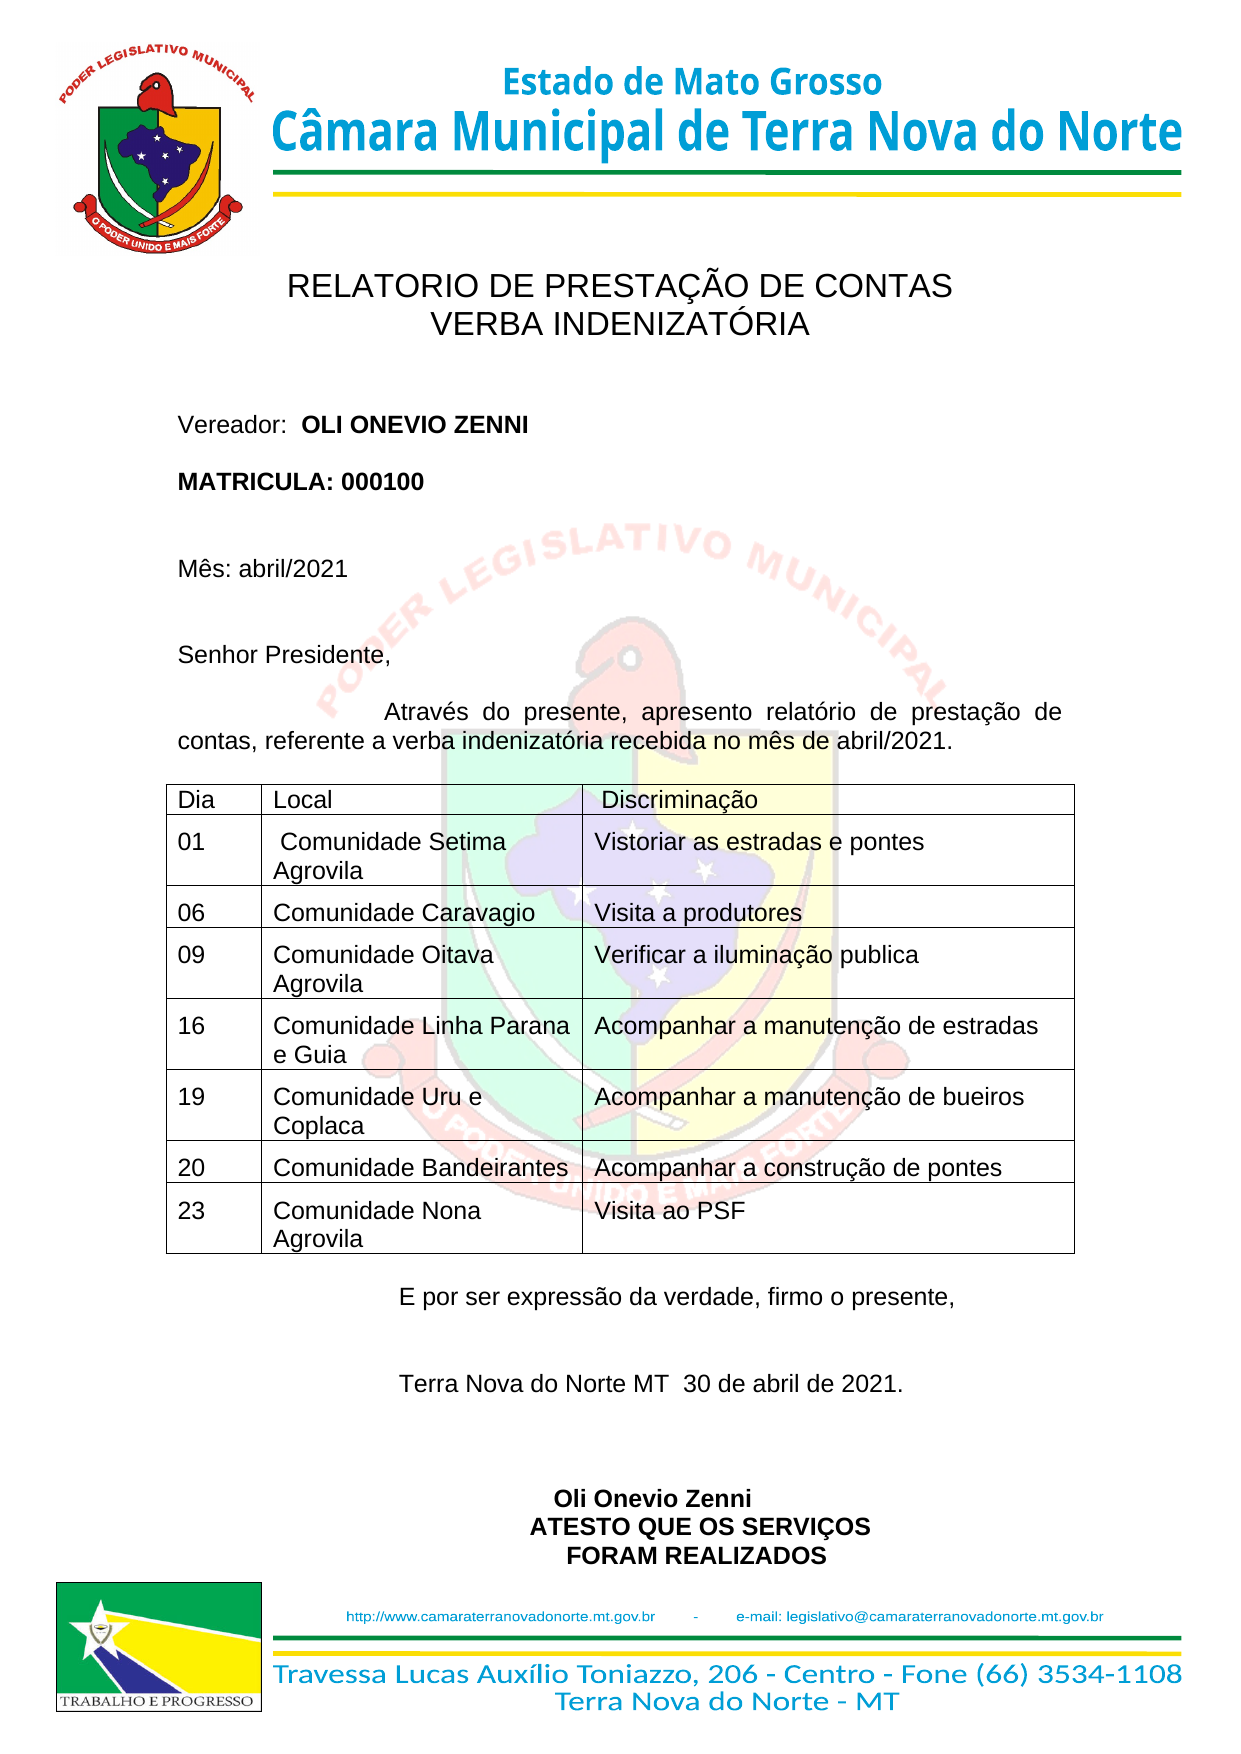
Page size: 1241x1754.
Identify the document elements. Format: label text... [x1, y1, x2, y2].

table_cell Acompanhar a manutenção de bueiros [966, 1070, 1074, 1140]
table_cell Comunidade Nona Agrovila [262, 1183, 582, 1253]
table_cell 06 [167, 886, 261, 927]
table_cell 16 [167, 999, 261, 1069]
text Oli Onevio Zenni [177, 1483, 1063, 1512]
text Senhor Presidente, [966, 640, 1063, 669]
picture [860, 1611, 868, 1623]
text Senhor Presidente, [177, 640, 303, 669]
table_header Local [262, 785, 303, 813]
text Através do presente, apresento relatório de prestação de contas, referente a verba indenizatória recebida no mês de abril/2021. [177, 697, 303, 755]
table_cell 19 [167, 1070, 261, 1140]
picture [55, 42, 260, 256]
table_cell Visita ao PSF [583, 1183, 1074, 1253]
table_cell Acompanhar a construção de pontes [966, 1141, 1074, 1182]
text E por ser expressão da verdade, firmo o presente, [177, 1282, 1063, 1311]
table_cell Comunidade Uru e Coplaca [262, 1070, 303, 1140]
text FORAM REALIZADOS [236, 1541, 1122, 1570]
table_cell Comunidade Bandeirantes [262, 1141, 303, 1182]
table_cell 09 [167, 928, 261, 998]
table_cell 01 [167, 815, 261, 884]
table_cell Comunidade Oitava Agrovila [262, 928, 303, 998]
text MATRICULA: 000100 [177, 467, 1063, 496]
text Através do presente, apresento relatório de prestação de contas, referente a verba indenizatória recebida no mês de abril/2021. [966, 697, 1063, 755]
text Terra Nova do Norte MT 30 de abril de 2021. [177, 1368, 1063, 1397]
table_cell Comunidade Linha Parana e Guia [262, 999, 303, 1069]
text RELATORIO DE PRESTAÇÃO DE CONTAS [177, 266, 1063, 304]
table_cell Visita a produtores [966, 886, 1074, 927]
text Mês: abril/2021 [177, 554, 303, 582]
text VERBA INDENIZATÓRIA [177, 304, 1063, 343]
table_cell 20 [167, 1141, 261, 1182]
table_cell 23 [167, 1183, 261, 1253]
text ATESTO QUE OS SERVIÇOS [236, 1512, 1122, 1541]
table_header Discriminação [966, 785, 1074, 813]
table_cell Verificar a iluminação publica [966, 928, 1074, 998]
table_cell Comunidade Setima Agrovila [262, 815, 303, 884]
table_cell Acompanhar a manutenção de estradas [966, 999, 1074, 1069]
table_header Dia [167, 785, 261, 813]
picture [57, 1583, 261, 1711]
text Vereador: OLI ONEVIO ZENNI [177, 410, 1063, 439]
text Mês: abril/2021 [966, 554, 1063, 582]
table_cell Comunidade Caravagio [262, 886, 303, 927]
table_cell Vistoriar as estradas e pontes [966, 815, 1074, 884]
